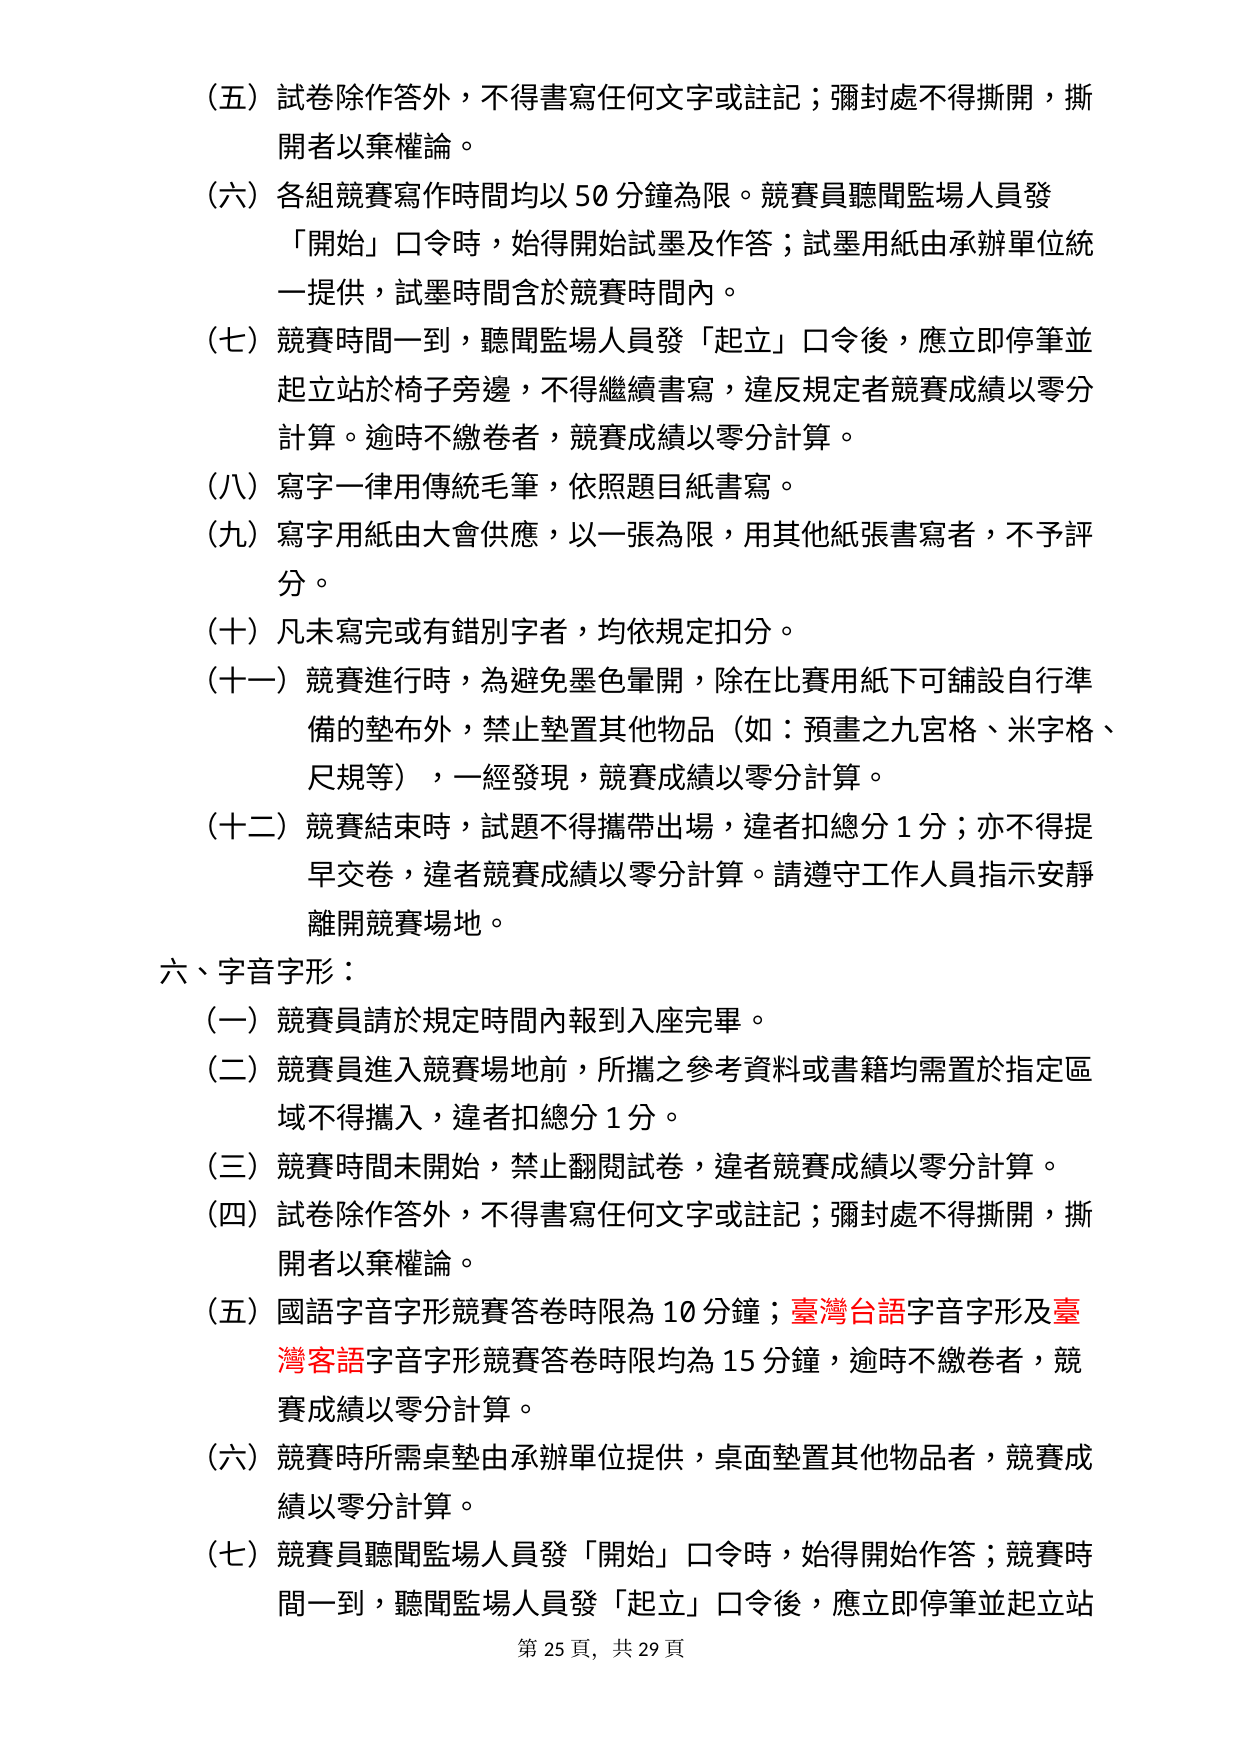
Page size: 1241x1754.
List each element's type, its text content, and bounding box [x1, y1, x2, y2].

text （五）試卷除作答外，不得書寫任何文字或註記；彌封處不得撕開，撕開者以棄權論。 [189, 75, 1110, 166]
text （二）競賽員進入競賽場地前，所攜之參考資料或書籍均需置於指定區域不得攜入，違者扣總分1分。 [189, 1046, 1110, 1137]
text （六）各組競賽寫作時間均以50分鐘為限。競賽員聽聞監場人員發「開始」口令時，始得開始試墨及作答；試墨用紙由承辦單位統一提供，試墨時間含於競賽時間內。 [189, 172, 1110, 312]
text （五）國語字音字形競賽答卷時限為10分鐘；臺灣台語字音字形及臺灣客語字音字形競賽答卷時限均為15分鐘，逾時不繳卷者，競賽成績以零分計算。 [189, 1289, 1110, 1428]
text 六、字音字形： [130, 949, 1110, 991]
text （八）寫字一律用傳統毛筆，依照題目紙書寫。 [189, 463, 1110, 506]
text （七）競賽員聽聞監場人員發「開始」口令時，始得開始作答；競賽時間一到，聽聞監場人員發「起立」口令後，應立即停筆並起立站 [189, 1532, 1110, 1623]
text （一）競賽員請於規定時間內報到入座完畢。 [189, 997, 1110, 1040]
text （九）寫字用紙由大會供應，以一張為限，用其他紙張書寫者，不予評分。 [189, 512, 1110, 603]
text （十）凡未寫完或有錯別字者，均依規定扣分。 [189, 609, 1110, 651]
text （十二）競賽結束時，試題不得攜帶出場，違者扣總分1分；亦不得提早交卷，違者競賽成績以零分計算。請遵守工作人員指示安靜離開競賽場地。 [189, 803, 1110, 943]
text （十一）競賽進行時，為避免墨色暈開，除在比賽用紙下可舖設自行準備的墊布外，禁止墊置其他物品（如：預畫之九宮格、米字格、尺規等），一經發現，競賽成績以零分計算。 [189, 658, 1110, 797]
text （六）競賽時所需桌墊由承辦單位提供，桌面墊置其他物品者，競賽成績以零分計算。 [189, 1435, 1110, 1526]
text （七）競賽時間一到，聽聞監場人員發「起立」口令後，應立即停筆並起立站於椅子旁邊，不得繼續書寫，違反規定者競賽成績以零分計算。逾時不繳卷者，競賽成績以零分計算。 [189, 318, 1110, 457]
text （三）競賽時間未開始，禁止翻閱試卷，違者競賽成績以零分計算。 [189, 1143, 1110, 1186]
text （四）試卷除作答外，不得書寫任何文字或註記；彌封處不得撕開，撕開者以棄權論。 [189, 1192, 1110, 1283]
